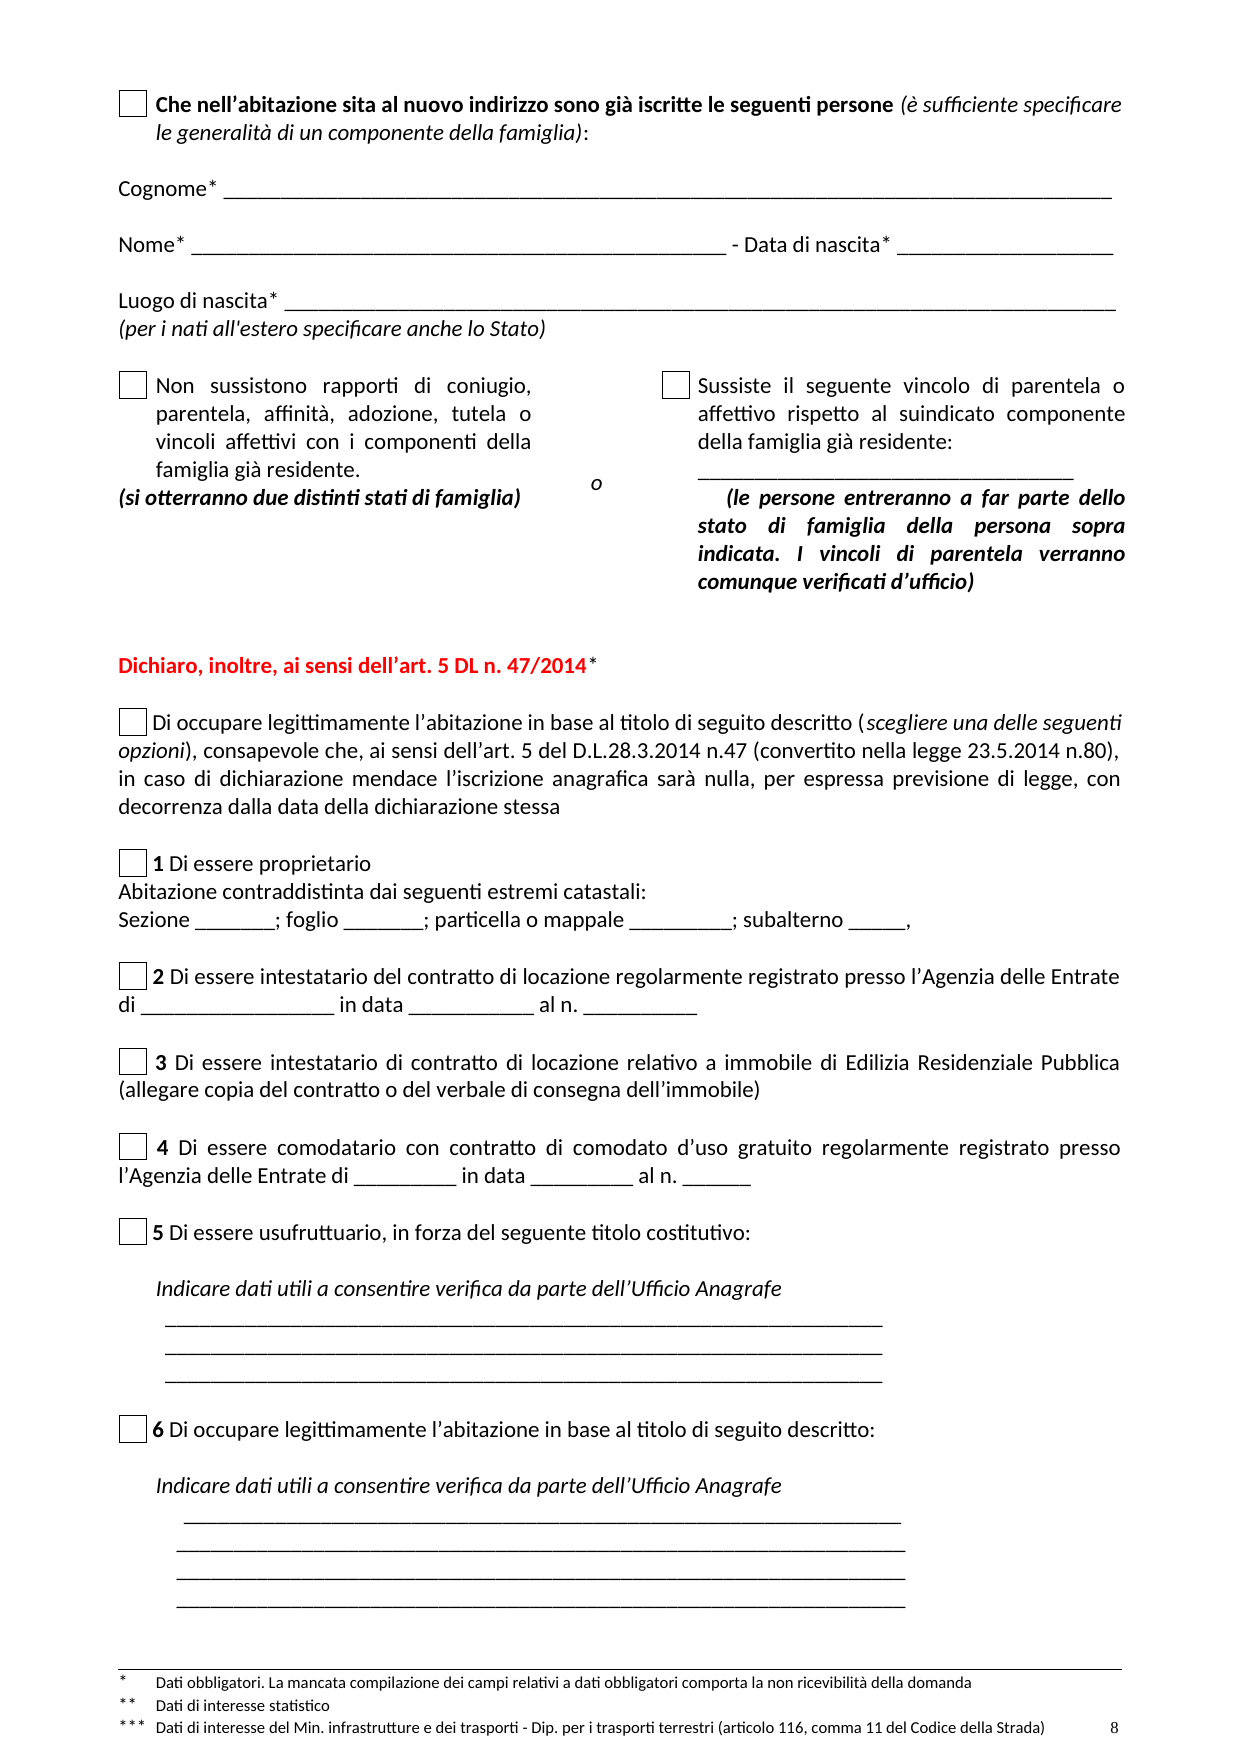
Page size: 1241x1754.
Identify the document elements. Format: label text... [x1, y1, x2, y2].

text Abitazione contraddistinta dai seguenti estremi catastali: [118, 877, 1122, 905]
text _______________________________________________________________ [134, 1302, 1122, 1330]
text 1 Di essere proprietario [118, 848, 1122, 877]
table_cell [650, 595, 1137, 623]
text _______________________________________________________________ [118, 1358, 1122, 1386]
text ________________________________________________________________ [156, 1555, 1122, 1583]
text 6 Di occupare legittimamente l’abitazione in base al titolo di seguito descritto: [118, 1414, 1122, 1443]
text (per i nati all'estero specificare anche lo Stato) [118, 314, 1122, 342]
table_cell [543, 595, 650, 623]
table_header Non sussistono rapporti di coniugio, parentela, affinità, adozione, tutela o vincoli affettivi con i componenti della famiglia già residente. (si otterranno due distinti stati di famiglia) [107, 370, 543, 595]
text _______________________________________________________________ [118, 1330, 1122, 1358]
text 5 Di essere usufruttuario, in forza del seguente titolo costitutivo: [118, 1217, 1122, 1246]
text Luogo di nascita* _________________________________________________________________________ [118, 286, 1122, 314]
text 3 Di essere intestatario di contratto di locazione relativo a immobile di Edilizia Residenziale Pubblica (allegare copia del contratto o del verbale di consegna dell’immobile) [118, 1047, 1122, 1104]
text ________________________________________________________________ [156, 1583, 1122, 1611]
text Dichiaro, inoltre, ai sensi dell’art. 5 DL n. 47/2014* [118, 651, 1122, 679]
table_cell [107, 595, 543, 623]
text Di occupare legittimamente l’abitazione in base al titolo di seguito descritto (scegliere una delle seguenti opzioni), consapevole che, ai sensi dell’art. 5 del D.L.28.3.2014 n.47 (convertito nella legge 23.5.2014 n.80), in caso di dichiarazione mendace l’iscrizione anagrafica sarà nulla, per espressa previsione di legge, con decorrenza dalla data della dichiarazione stessa [118, 707, 1122, 820]
text _______________________________________________________________ [134, 1499, 1122, 1527]
text Nome* _______________________________________________ - Data di nascita* ___________________ [118, 230, 1122, 258]
text Cognome* ______________________________________________________________________________ [118, 174, 1122, 202]
text 4 Di essere comodatario con contratto di comodato d’uso gratuito regolarmente registrato presso l’Agenzia delle Entrate di _________ in data _________ al n. ______ [118, 1132, 1122, 1189]
text Indicare dati utili a consentire verifica da parte dell’Ufficio Anagrafe [156, 1274, 1122, 1302]
text Che nell’abitazione sita al nuovo indirizzo sono già iscritte le seguenti persone (è sufficiente specificare le generalità di un componente della famiglia): [118, 89, 1122, 146]
text Sezione _______; foglio _______; particella o mappale _________; subalterno _____, [118, 905, 1122, 933]
table_header Sussiste il seguente vincolo di parentela o affettivo rispetto al suindicato componente della famiglia già residente: _________________________________ (le persone entreranno a far parte dello stato di famiglia della persona sopra indicata. I vincoli di parentela verranno comunque verificati d’ufficio) [650, 370, 1137, 595]
text ________________________________________________________________ [156, 1527, 1122, 1555]
text 2 Di essere intestatario del contratto di locazione regolarmente registrato presso l’Agenzia delle Entrate di _________________ in data ___________ al n. __________ [118, 961, 1122, 1018]
table_header o [543, 370, 650, 595]
text Indicare dati utili a consentire verifica da parte dell’Ufficio Anagrafe [156, 1471, 1122, 1499]
